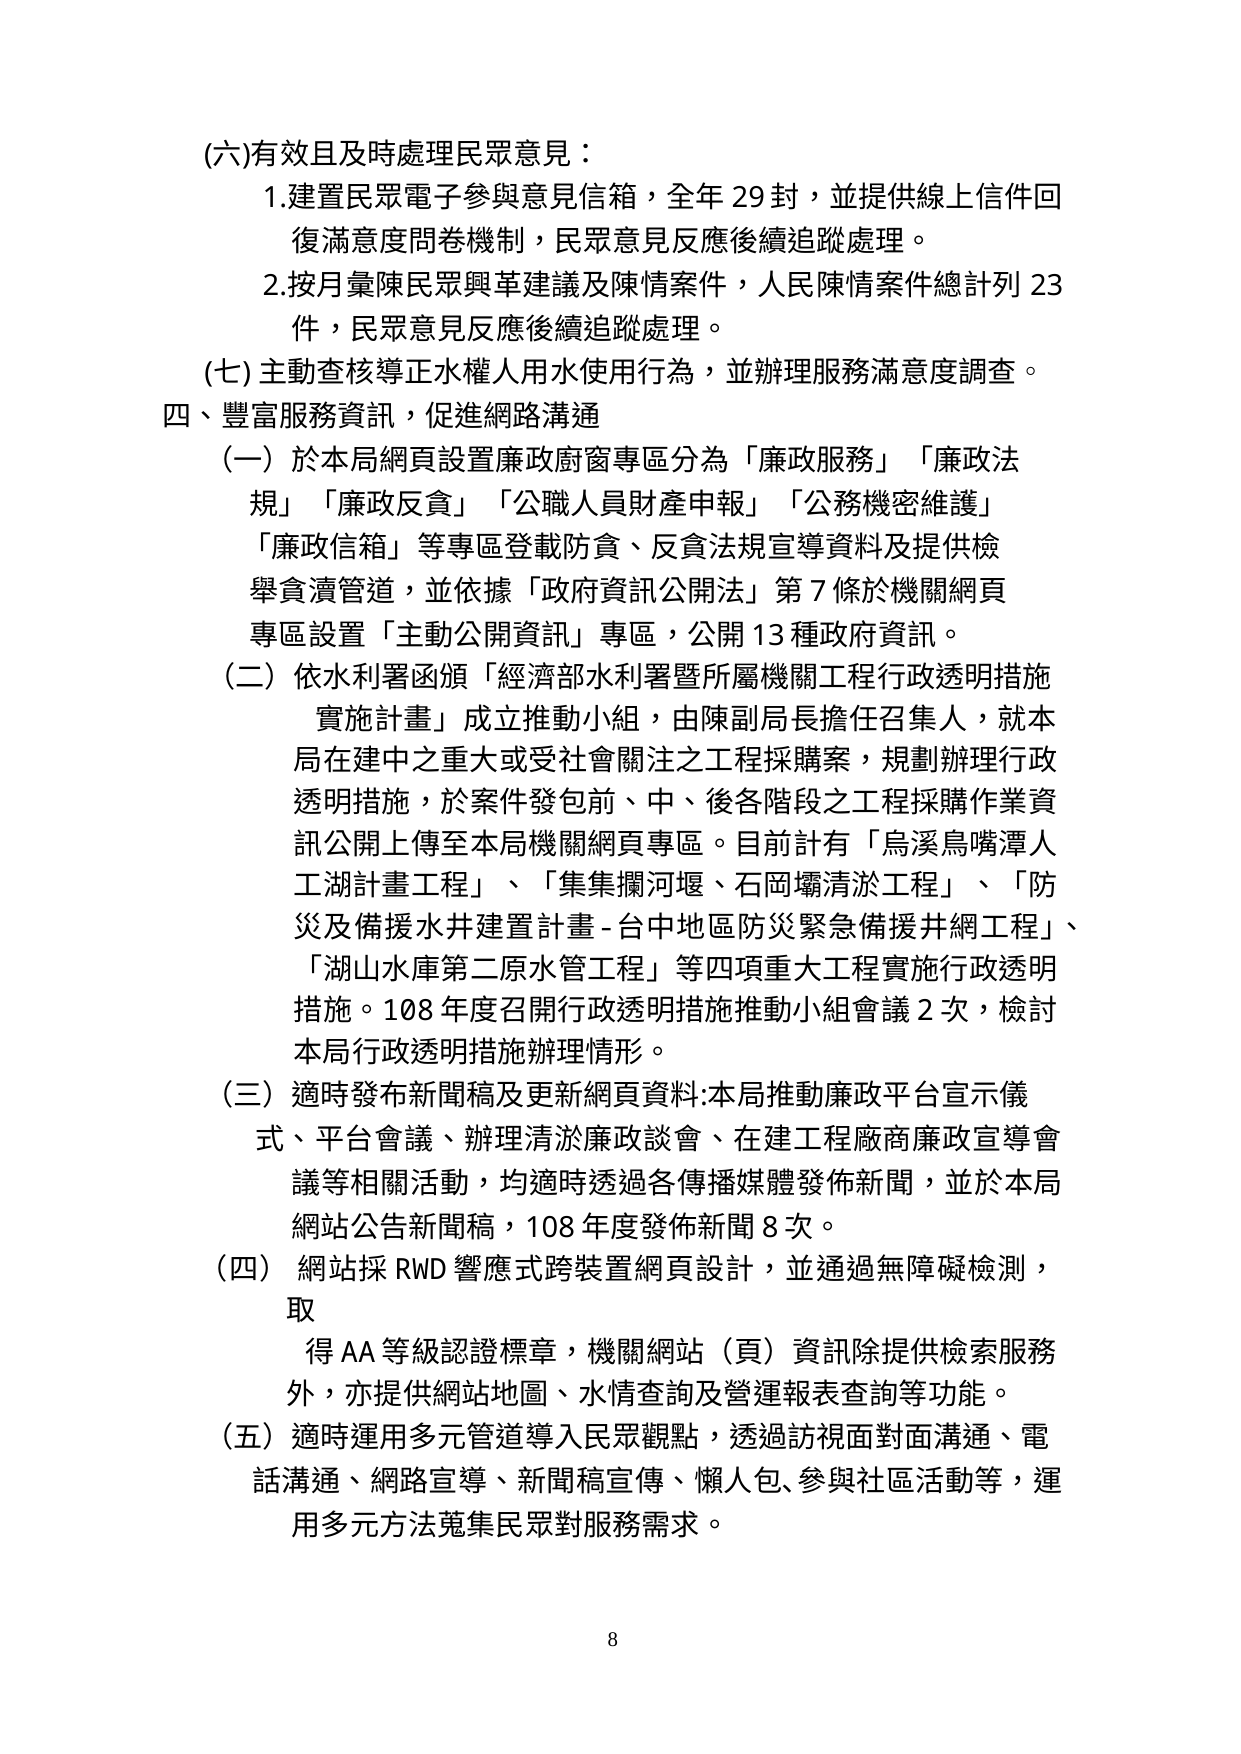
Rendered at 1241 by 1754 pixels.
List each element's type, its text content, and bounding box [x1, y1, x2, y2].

text 舉貪瀆管道，並依據「政府資訊公開法」第7條於機關網頁 [204, 567, 1063, 610]
text 實施計畫」成立推動小組，由陳副局長擔任召集人，就本局在建中之重大或受社會關注之工程採購案，規劃辦理行政透明措施，於案件發包前、中、後各階段之工程採購作業資訊公開上傳至本局機關網頁專區。目前計有「烏溪鳥嘴潭人工湖計畫工程」、「集集攔河堰、石岡壩清淤工程」、「防災及備援水井建置計畫-台中地區防災緊急備援井網工程」、「湖山水庫第二原水管工程」等四項重大工程實施行政透明措施。108年度召開行政透明措施推動小組會議2次，檢討本局行政透明措施辦理情形。 [206, 696, 1057, 1071]
text （一）於本局網頁設置廉政廚窗專區分為「廉政服務」「廉政法 [204, 435, 1063, 479]
text （四） 網站採RWD響應式跨裝置網頁設計，並通過無障礙檢測，取 [199, 1246, 1057, 1329]
text 「廉政信箱」等專區登載防貪、反貪法規宣導資料及提供檢 [204, 523, 1063, 567]
text 四、豐富服務資訊，促進網路溝通 [162, 392, 1063, 435]
text 規」「廉政反貪」「公職人員財產申報」「公務機密維護」 [204, 479, 1063, 523]
text 專區設置「主動公開資訊」專區，公開13種政府資訊。 [204, 610, 1063, 654]
text （五）適時運用多元管道導入民眾觀點，透過訪視面對面溝通、電 [204, 1412, 1063, 1456]
text 2.按月彙陳民眾興革建議及陳情案件，人民陳情案件總計列23件，民眾意見反應後續追蹤處理。 [262, 260, 1063, 348]
text 式、平台會議、辦理清淤廉政談會、在建工程廠商廉政宣導會議等相關活動，均適時透過各傳播媒體發佈新聞，並於本局網站公告新聞稿，108年度發佈新聞8次。 [204, 1114, 1063, 1246]
text 得AA等級認證標章，機關網站（頁）資訊除提供檢索服務外，亦提供網站地圖、水情查詢及營運報表查詢等功能。 [199, 1329, 1057, 1412]
text (六)有效且及時處理民眾意見： [204, 129, 1063, 173]
text 話溝通、網路宣導、新聞稿宣傳、懶人包､參與社區活動等，運用多元方法蒐集民眾對服務需求。 [204, 1456, 1063, 1544]
text （二）依水利署函頒「經濟部水利署暨所屬機關工程行政透明措施 [206, 654, 1057, 696]
text 1.建置民眾電子參與意見信箱，全年29封，並提供線上信件回復滿意度問卷機制，民眾意見反應後續追蹤處理。 [262, 173, 1063, 260]
text （三）適時發布新聞稿及更新網頁資料:本局推動廉政平台宣示儀 [204, 1071, 1063, 1114]
text (七) 主動查核導正水權人用水使用行為，並辦理服務滿意度調查。 [204, 348, 1057, 392]
